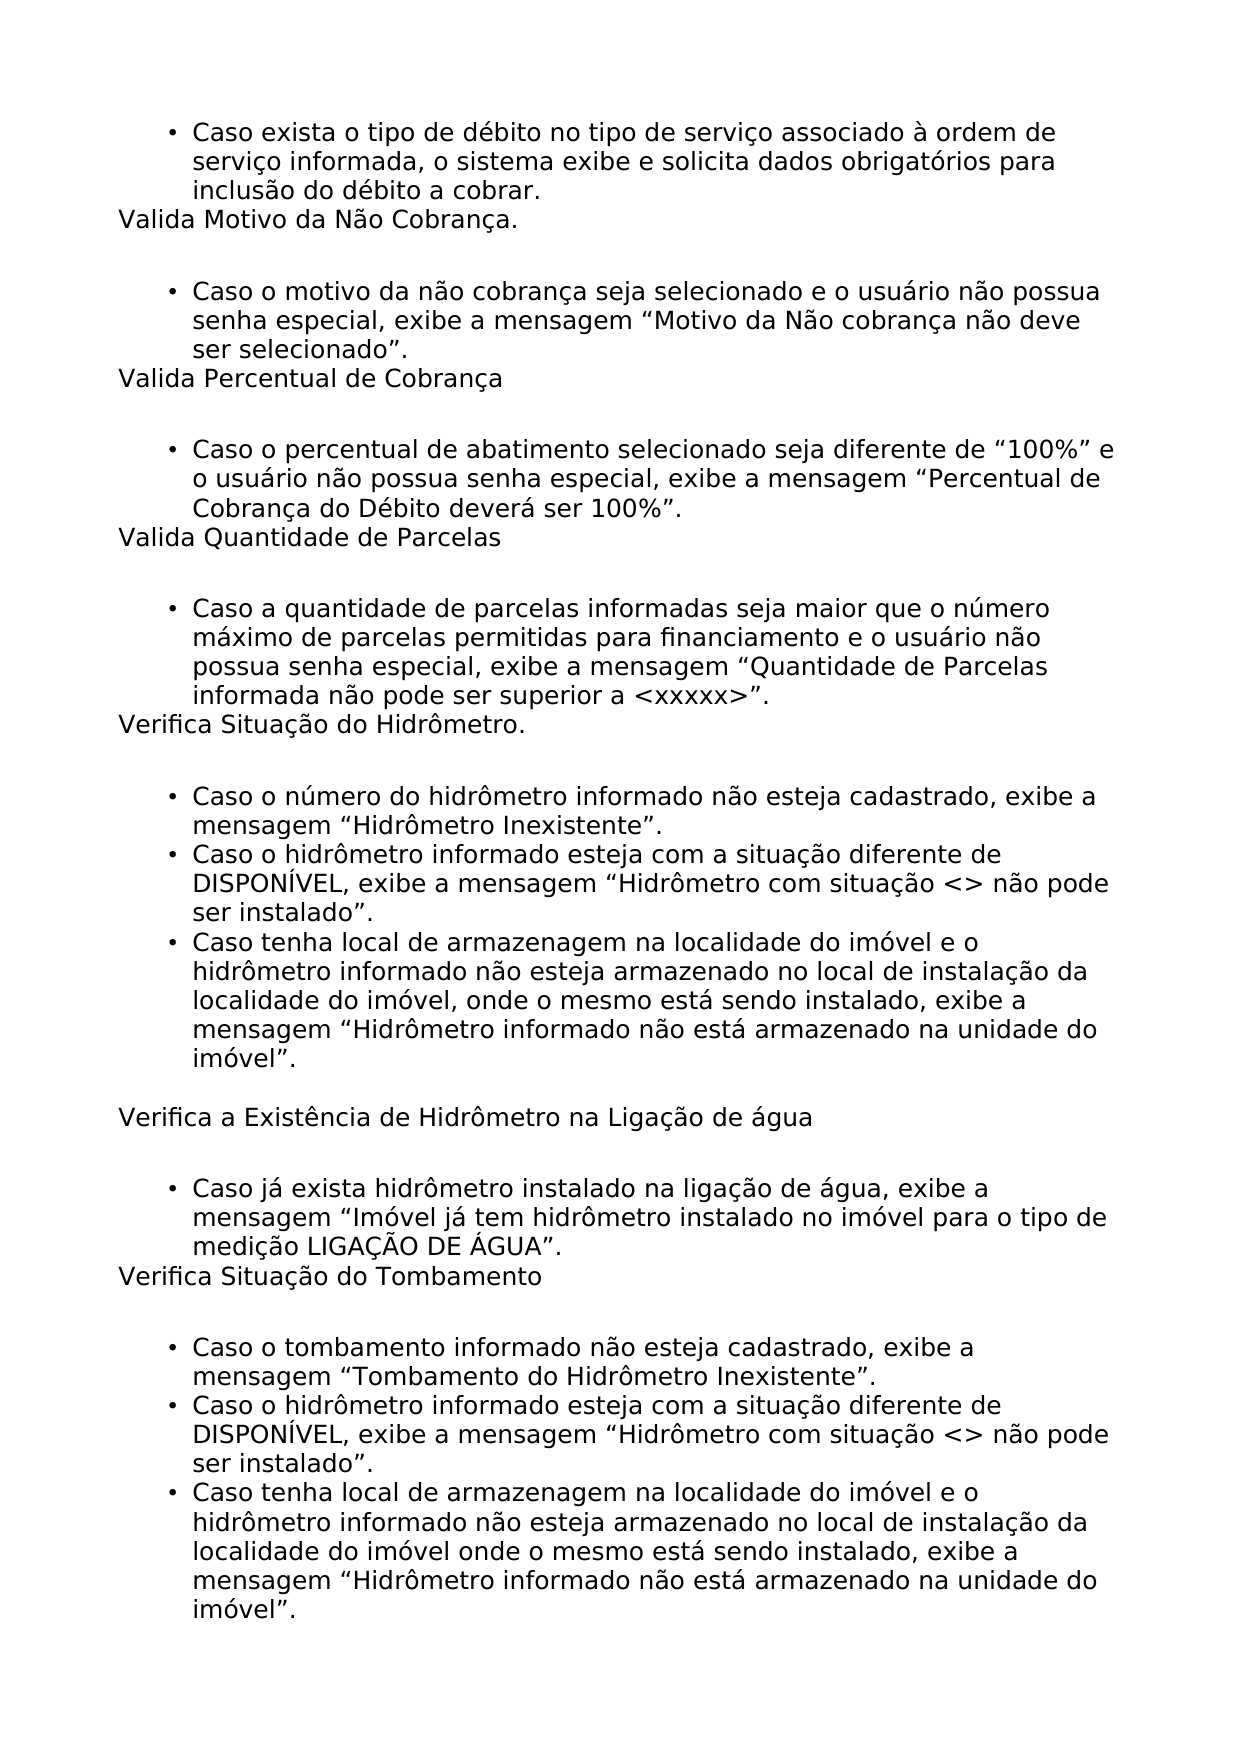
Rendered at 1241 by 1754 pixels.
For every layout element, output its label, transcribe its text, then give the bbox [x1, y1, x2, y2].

list Caso o número do hidrômetro informado não esteja cadastrado, exibe a mensagem “Hidrômetro Inexistente”. [177, 782, 1122, 840]
list Caso exista o tipo de débito no tipo de serviço associado à ordem de serviço informada, o sistema exibe e solicita dados obrigatórios para inclusão do débito a cobrar. [177, 118, 1122, 206]
list Caso tenha local de armazenagem na localidade do imóvel e o hidrômetro informado não esteja armazenado no local de instalação da localidade do imóvel, onde o mesmo está sendo instalado, exibe a mensagem “Hidrômetro informado não está armazenado na unidade do imóvel”. [177, 928, 1122, 1073]
list Caso a quantidade de parcelas informadas seja maior que o número máximo de parcelas permitidas para financiamento e o usuário não possua senha especial, exibe a mensagem “Quantidade de Parcelas informada não pode ser superior a <xxxxx>”. [177, 594, 1122, 711]
list Caso o motivo da não cobrança seja selecionado e o usuário não possua senha especial, exibe a mensagem “Motivo da Não cobrança não deve ser selecionado”. [177, 277, 1122, 364]
text Verifica Situação do Tombamento [118, 1262, 1122, 1291]
text Valida Quantidade de Parcelas [118, 523, 1122, 552]
list Caso tenha local de armazenagem na localidade do imóvel e o hidrômetro informado não esteja armazenado no local de instalação da localidade do imóvel onde o mesmo está sendo instalado, exibe a mensagem “Hidrômetro informado não está armazenado na unidade do imóvel”. [177, 1479, 1122, 1624]
text Valida Percentual de Cobrança [118, 364, 1122, 393]
list Caso o hidrômetro informado esteja com a situação diferente de DISPONÍVEL, exibe a mensagem “Hidrômetro com situação <> não pode ser instalado”. [177, 1391, 1122, 1479]
text Verifica Situação do Hidrômetro. [118, 711, 1122, 740]
text Verifica a Existência de Hidrômetro na Ligação de água [118, 1103, 1122, 1132]
list Caso o percentual de abatimento selecionado seja diferente de “100%” e o usuário não possua senha especial, exibe a mensagem “Percentual de Cobrança do Débito deverá ser 100%”. [177, 435, 1122, 523]
list Caso já exista hidrômetro instalado na ligação de água, exibe a mensagem “Imóvel já tem hidrômetro instalado no imóvel para o tipo de medição LIGAÇÃO DE ÁGUA”. [177, 1174, 1122, 1262]
text Valida Motivo da Não Cobrança. [118, 206, 1122, 235]
list Caso o tombamento informado não esteja cadastrado, exibe a mensagem “Tombamento do Hidrômetro Inexistente”. [177, 1333, 1122, 1391]
list Caso o hidrômetro informado esteja com a situação diferente de DISPONÍVEL, exibe a mensagem “Hidrômetro com situação <> não pode ser instalado”. [177, 840, 1122, 928]
